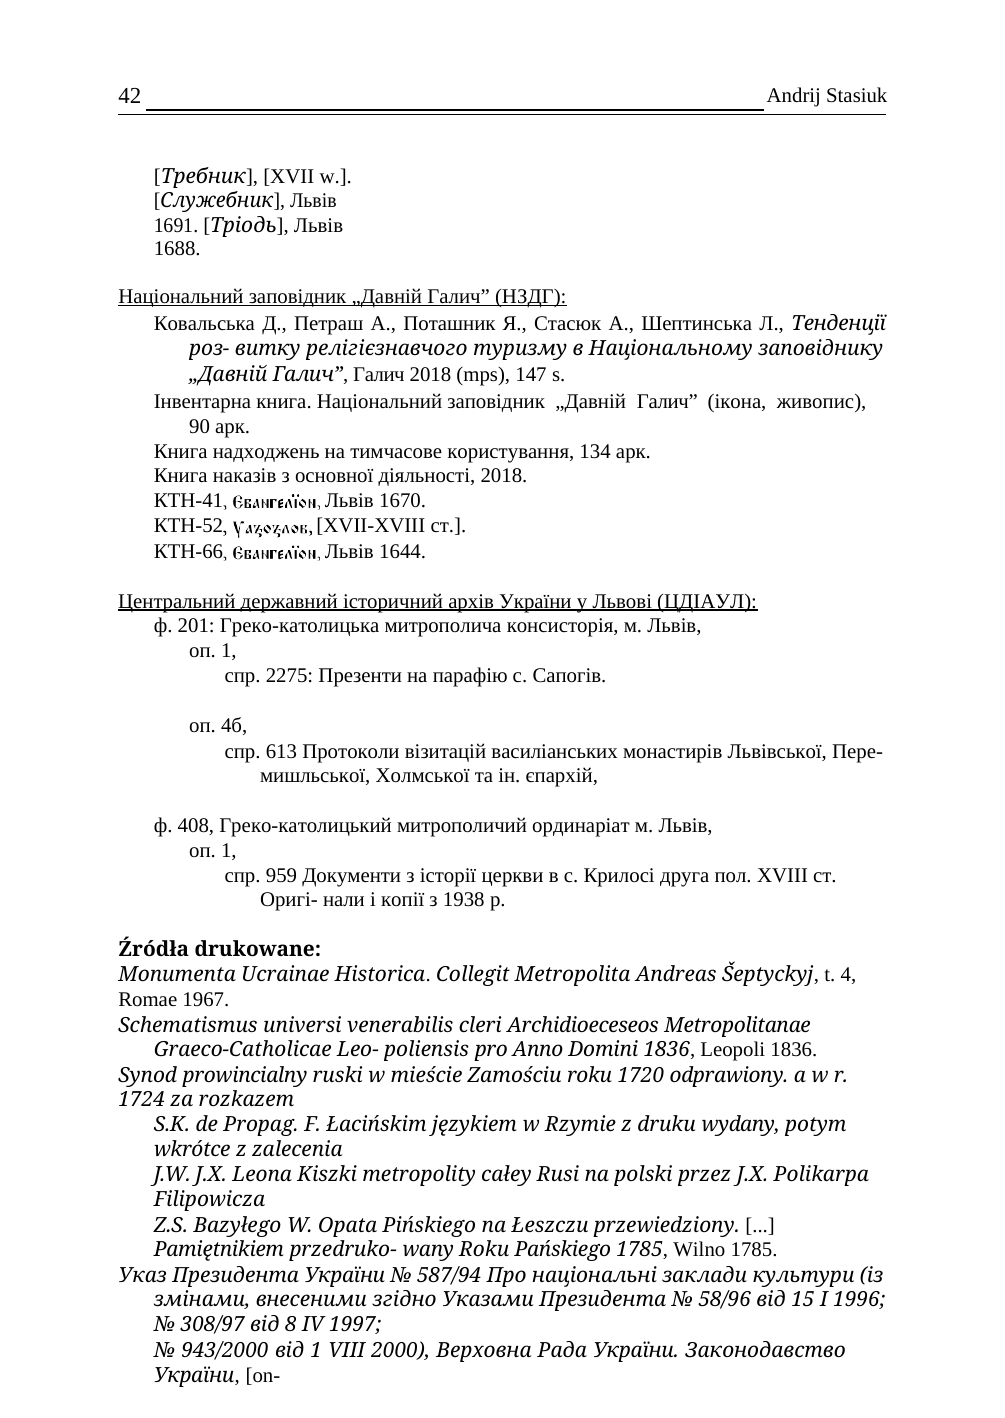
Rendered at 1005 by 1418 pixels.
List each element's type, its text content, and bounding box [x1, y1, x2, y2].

text спр. 959 Документи з історії церкви в с. Крилосі друга пол. XVIII ст. Оригі- нали і копії з 1938 р. [224, 863, 887, 911]
text № 943/2000 від 1 VIII 2000), Верховна Рада України. Законодавство України, [on- [153, 1337, 898, 1388]
text КТН-41 Львів 1670. [153, 488, 898, 512]
text спр. 2275: Презенти на парафію с. Сапогів. [224, 663, 898, 687]
text Z.S. Bazyłego W. Opata Pińskiego na Łeszczu przewiedziony. [...] Pamiętnikiem przedruko- wany Roku Pańskiego 1785, Wilno 1785. [153, 1212, 887, 1262]
text Ковальська Д., Петраш А., Поташник Я., Стасюк А., Шептинська Л., Тенденції роз- витку релігієзнавчого туризму в Національному заповіднику „Давній Галич”, Галич 2018 (mps), 147 s. [153, 309, 886, 388]
text Книга надходжень на тимчасове користування, 134 арк. Книга наказів з основної діяльності, 2018. [153, 439, 703, 487]
text Monumenta Ucrainae Historica. Collegit Metropolita Andreas Šeptyckyj, t. 4, Romae 1967. [118, 961, 898, 1012]
text S.K. de Propag. F. Łacińskim językiem w Rzymie z druku wydany, potym wkrótce z zalecenia [153, 1111, 898, 1161]
text Synod prowincialny ruski w mieście Zamościu roku 1720 odprawiony. a w r. 1724 za rozkazem [118, 1063, 898, 1111]
text КТН-66 Львів 1644. [153, 538, 898, 563]
text оп. 4б, [189, 713, 898, 737]
text Указ Президента України № 587/94 Про національні заклади культури (із змінами, внесеними згідно Указами Президента № 58/96 від 15 I 1996; № 308/97 від 8 IV 1997; [118, 1262, 898, 1337]
text КТН-52 [XVII-XVIII ст.]. [153, 513, 898, 537]
text спр. 613 Протоколи візитацій василіанських монастирів Львівської, Пере- мишльської, Холмської та ін. єпархій, [224, 738, 898, 787]
text Національний заповідник „Давній Галич” (НЗДГ): [118, 285, 898, 308]
text Źródła drukowane: [118, 939, 898, 961]
text J.W. J.X. Leona Kiszki metropolity całey Rusi na polski przez J.X. Polikarpa Filipowicza [153, 1161, 898, 1211]
text оп. 1, [189, 638, 898, 662]
text ф. 408, Греко-католицький митрополичий ординаріат м. Львів, оп. 1, [153, 813, 738, 862]
text Schematismus universi venerabilis cleri Archidioeceseos Metropolitanae Graeco-Catholicae Leo- poliensis pro Anno Domini 1836, Leopoli 1836. [118, 1013, 887, 1063]
text Інвентарна книга. Національний заповідник „Давній Галич” (ікона, живопис), 90 арк. [153, 389, 886, 438]
text [Требник], [XVII w.]. [Служебник], Львів 1691. [Тріодь], Львів 1688. [153, 164, 374, 260]
text Центральний державний історичний архів України у Львові (ЦДІАУЛ): ф. 201: Греко-католицька митрополича консисторія, м. Львів, [118, 589, 759, 637]
